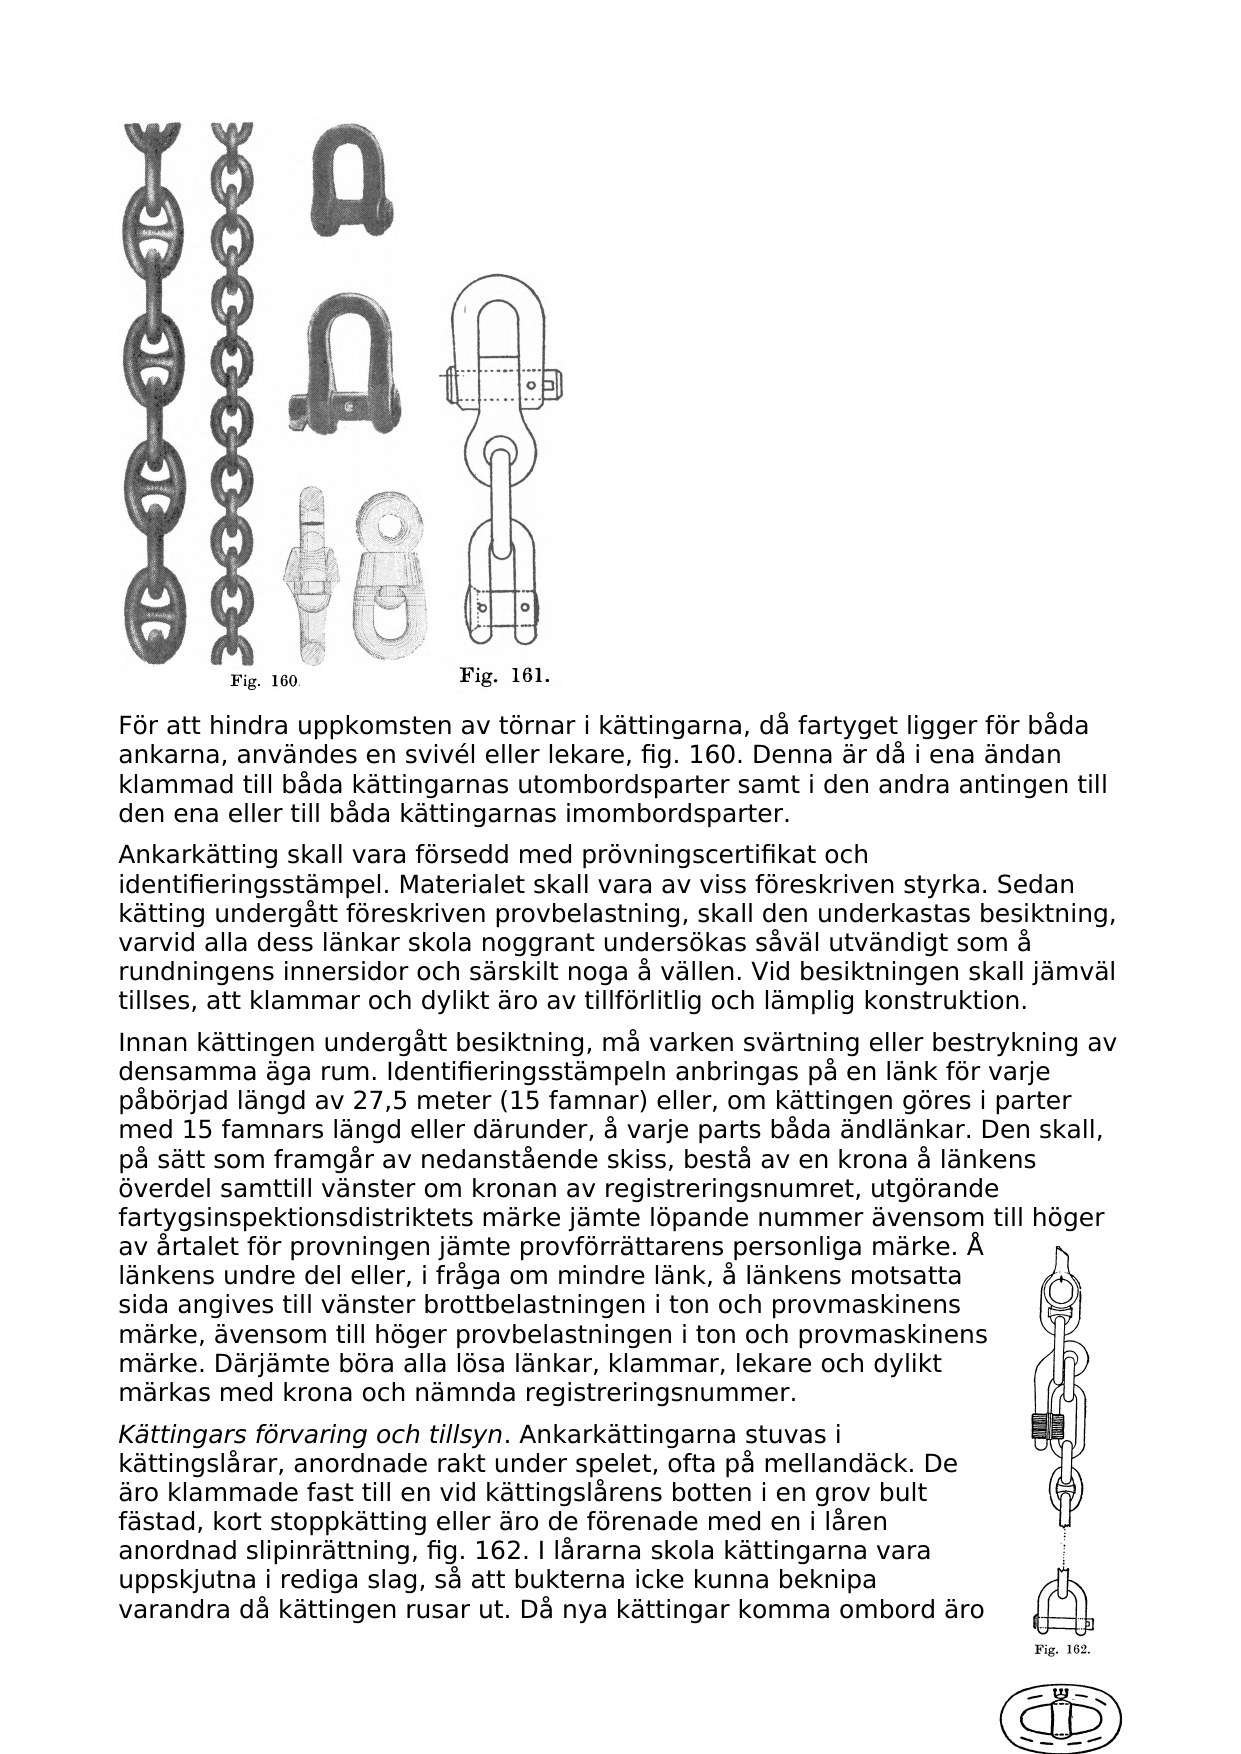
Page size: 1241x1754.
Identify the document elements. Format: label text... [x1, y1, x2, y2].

text Kättingars förvaring och tillsyn. Ankarkättingarna stuvas i kättingslårar, anordnade rakt under spelet, ofta på mellandäck. De äro klammade fast till en vid kättingslårens botten i en grov bult fästad, kort stoppkätting eller äro de förenade med en i låren anordnad slipinrättning, fig. 162. I lårarna skola kättingarna vara uppskjutna i rediga slag, så att bukterna icke kunna beknipa varandra då kättingen rusar ut. Då nya kättingar komma ombord äro [118, 1420, 997, 1624]
text Innan kättingen undergått besiktning, må varken svärtning eller bestrykning av densamma äga rum. Identifieringsstämpeln anbringas på en länk för varje påbörjad längd av 27,5 meter (15 famnar) eller, om kättingen göres i parter med 15 famnars längd eller därunder, å varje parts båda ändlänkar. Den skall, på sätt som framgår av nedanstående skiss, bestå av en krona å länkens överdel samttill vänster om kronan av registreringsnumret, utgörande fartygsinspektionsdistriktets märke jämte löpande nummer ävensom till höger av årtalet för provningen jämte provförrättarens personliga märke. Å länkens undre del eller, i fråga om mindre länk, å länkens motsatta sida angives till vänster brottbelastningen i ton och provmaskinens märke, ävensom till höger provbelastningen i ton och provmaskinens märke. Därjämte böra alla lösa länkar, klammar, lekare och dylikt märkas med krona och nämnda registreringsnummer. [118, 1028, 1122, 1407]
picture [997, 1246, 1123, 1754]
text För att hindra uppkomsten av törnar i kättingarna, då fartyget ligger för båda ankarna, användes en svivél eller lekare, fig. 160. Denna är då i ena ändan klammad till båda kättingarnas utombordsparter samt i den andra antingen till den ena eller till båda kättingarnas imombordsparter. [118, 712, 1122, 828]
picture [118, 118, 431, 694]
picture [438, 273, 564, 694]
text Ankarkätting skall vara försedd med prövningscertifikat och identifieringsstämpel. Materialet skall vara av viss föreskriven styrka. Sedan kätting undergått föreskriven provbelastning, skall den underkastas besiktning, varvid alla dess länkar skola noggrant undersökas såväl utvändigt som å rundningens innersidor och särskilt noga å vällen. Vid besiktningen skall jämväl tillses, att klammar och dylikt äro av tillförlitlig och lämplig konstruktion. [118, 841, 1122, 1016]
